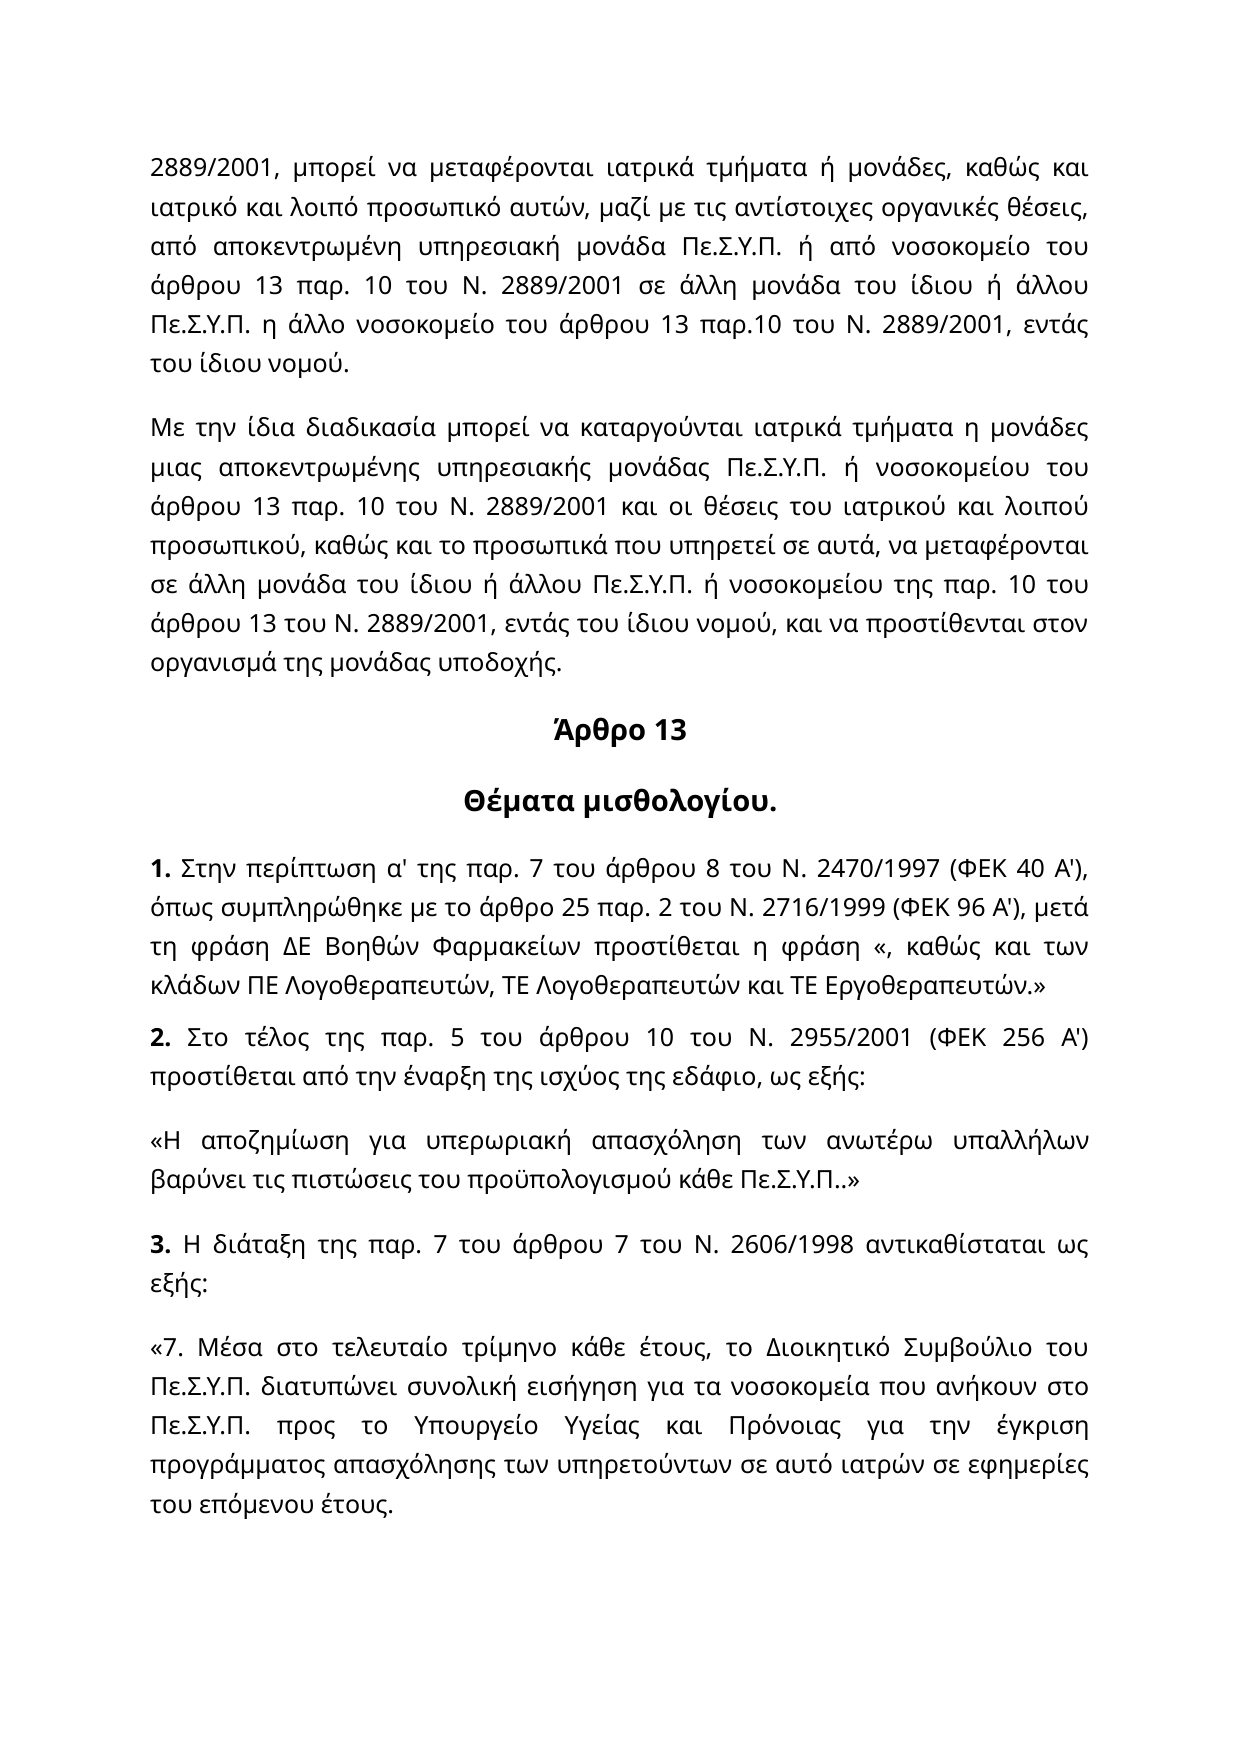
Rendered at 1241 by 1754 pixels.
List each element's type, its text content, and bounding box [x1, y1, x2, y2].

text 2889/2001, μπορεί να μεταφέρονται ιατρικά τμήματα ή μονάδες, καθώς και ιατρικό και λοιπό προσωπικό αυτών, μαζί με τις αντίστοιχες οργανικές θέσεις, από αποκεντρωμένη υπηρεσιακή μονάδα Πε.Σ.Υ.Π. ή από νοσοκομείο του άρθρου 13 παρ. 10 του Ν. 2889/2001 σε άλλη μονάδα του ίδιου ή άλλου Πε.Σ.Υ.Π. η άλλο νοσοκομείο του άρθρου 13 παρ.10 του Ν. 2889/2001, εντάς του ίδιου νομού. [150, 150, 1090, 380]
subtitle Άρθρο 13 [150, 709, 1090, 749]
text «Η αποζημίωση για υπερωριακή απασχόληση των ανωτέρω υπαλλήλων βαρύνει τις πιστώσεις του προϋπολογισμού κάθε Πε.Σ.Υ.Π..» [150, 1123, 1090, 1196]
text «7. Μέσα στο τελευταίο τρίμηνο κάθε έτους, το Διοικητικό Συμβούλιο του Πε.Σ.Υ.Π. διατυπώνει συνολική εισήγηση για τα νοσοκομεία που ανήκουν στο Πε.Σ.Υ.Π. προς το Υπουργείο Υγείας και Πρόνοιας για την έγκριση προγράμματος απασχόλησης των υπηρετούντων σε αυτό ιατρών σε εφημερίες του επόμενου έτους. [150, 1329, 1090, 1520]
text 2. Στο τέλος της παρ. 5 του άρθρου 10 του Ν. 2955/2001 (ΦΕΚ 256 Α') προστίθεται από την έναρξη της ισχύος της εδάφιο, ως εξής: [150, 1019, 1090, 1093]
text Με την ίδια διαδικασία μπορεί να καταργούνται ιατρικά τμήματα η μονάδες μιας αποκεντρωμένης υπηρεσιακής μονάδας Πε.Σ.Υ.Π. ή νοσοκομείου του άρθρου 13 παρ. 10 του Ν. 2889/2001 και οι θέσεις του ιατρικού και λοιπού προσωπικού, καθώς και το προσωπικά που υπηρετεί σε αυτά, να μεταφέρονται σε άλλη μονάδα του ίδιου ή άλλου Πε.Σ.Υ.Π. ή νοσοκομείου της παρ. 10 του άρθρου 13 του Ν. 2889/2001, εντάς του ίδιου νομού, και να προστίθενται στον οργανισμά της μονάδας υποδοχής. [150, 410, 1090, 679]
text 3. Η διάταξη της παρ. 7 του άρθρου 7 του Ν. 2606/1998 αντικαθίσταται ως εξής: [150, 1226, 1090, 1299]
subtitle Θέματα μισθολογίου. [150, 780, 1090, 819]
text 1. Στην περίπτωση α' της παρ. 7 του άρθρου 8 του Ν. 2470/1997 (ΦΕΚ 40 Α'), όπως συμπληρώθηκε με το άρθρο 25 παρ. 2 του Ν. 2716/1999 (ΦΕΚ 96 Α'), μετά τη φράση ΔΕ Βοηθών Φαρμακείων προστίθεται η φράση «, καθώς και των κλάδων ΠΕ Λογοθεραπευτών, ΤΕ Λογοθεραπευτών και ΤΕ Εργοθεραπευτών.» [150, 850, 1090, 1002]
